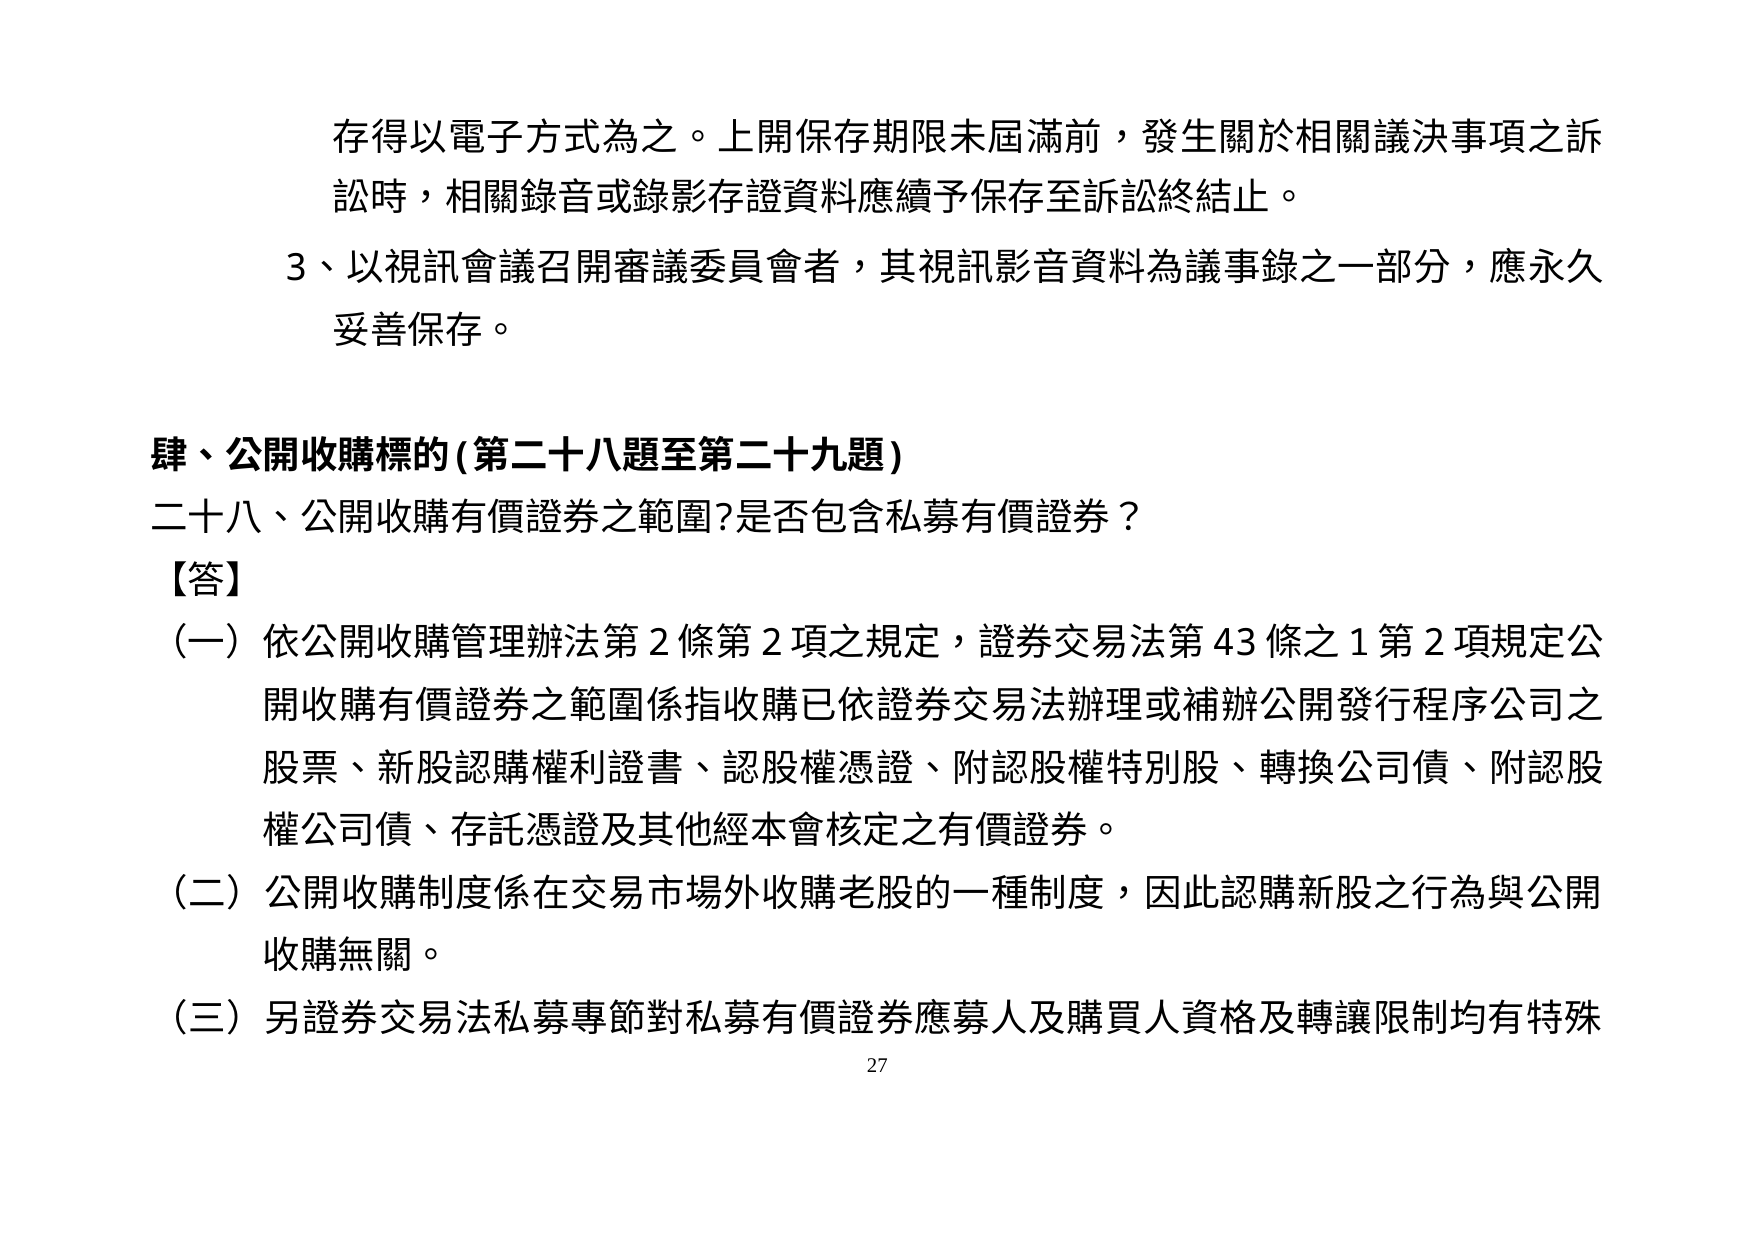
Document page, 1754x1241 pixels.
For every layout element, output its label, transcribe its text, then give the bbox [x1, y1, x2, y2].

text 二十八、公開收購有價證券之範圍?是否包含私募有價證券？ [150, 473, 1604, 535]
text 肆、公開收購標的(第二十八題至第二十九題) [150, 410, 1604, 473]
text 【答】 [150, 535, 1604, 598]
text （二）公開收購制度係在交易市場外收購老股的一種制度，因此認購新股之行為與公開收購無關。 [150, 848, 1604, 973]
text （三）另證券交易法私募專節對私募有價證券應募人及購買人資格及轉讓限制均有特殊 [150, 973, 1604, 1035]
text 3、以視訊會議召開審議委員會者，其視訊影音資料為議事錄之一部分，應永久妥善保存。 [238, 223, 1604, 348]
text （一）依公開收購管理辦法第2條第2項之規定，證券交易法第43條之1第2項規定公開收購有價證券之範圍係指收購已依證券交易法辦理或補辦公開發行程序公司之股票、新股認購權利證書、認股權憑證、附認股權特別股、轉換公司債、附認股權公司債、存託憑證及其他經本會核定之有價證券。 [150, 598, 1604, 848]
text 存得以電子方式為之。上開保存期限未屆滿前，發生關於相關議決事項之訴訟時，相關錄音或錄影存證資料應續予保存至訴訟終結止。 [238, 102, 1604, 223]
